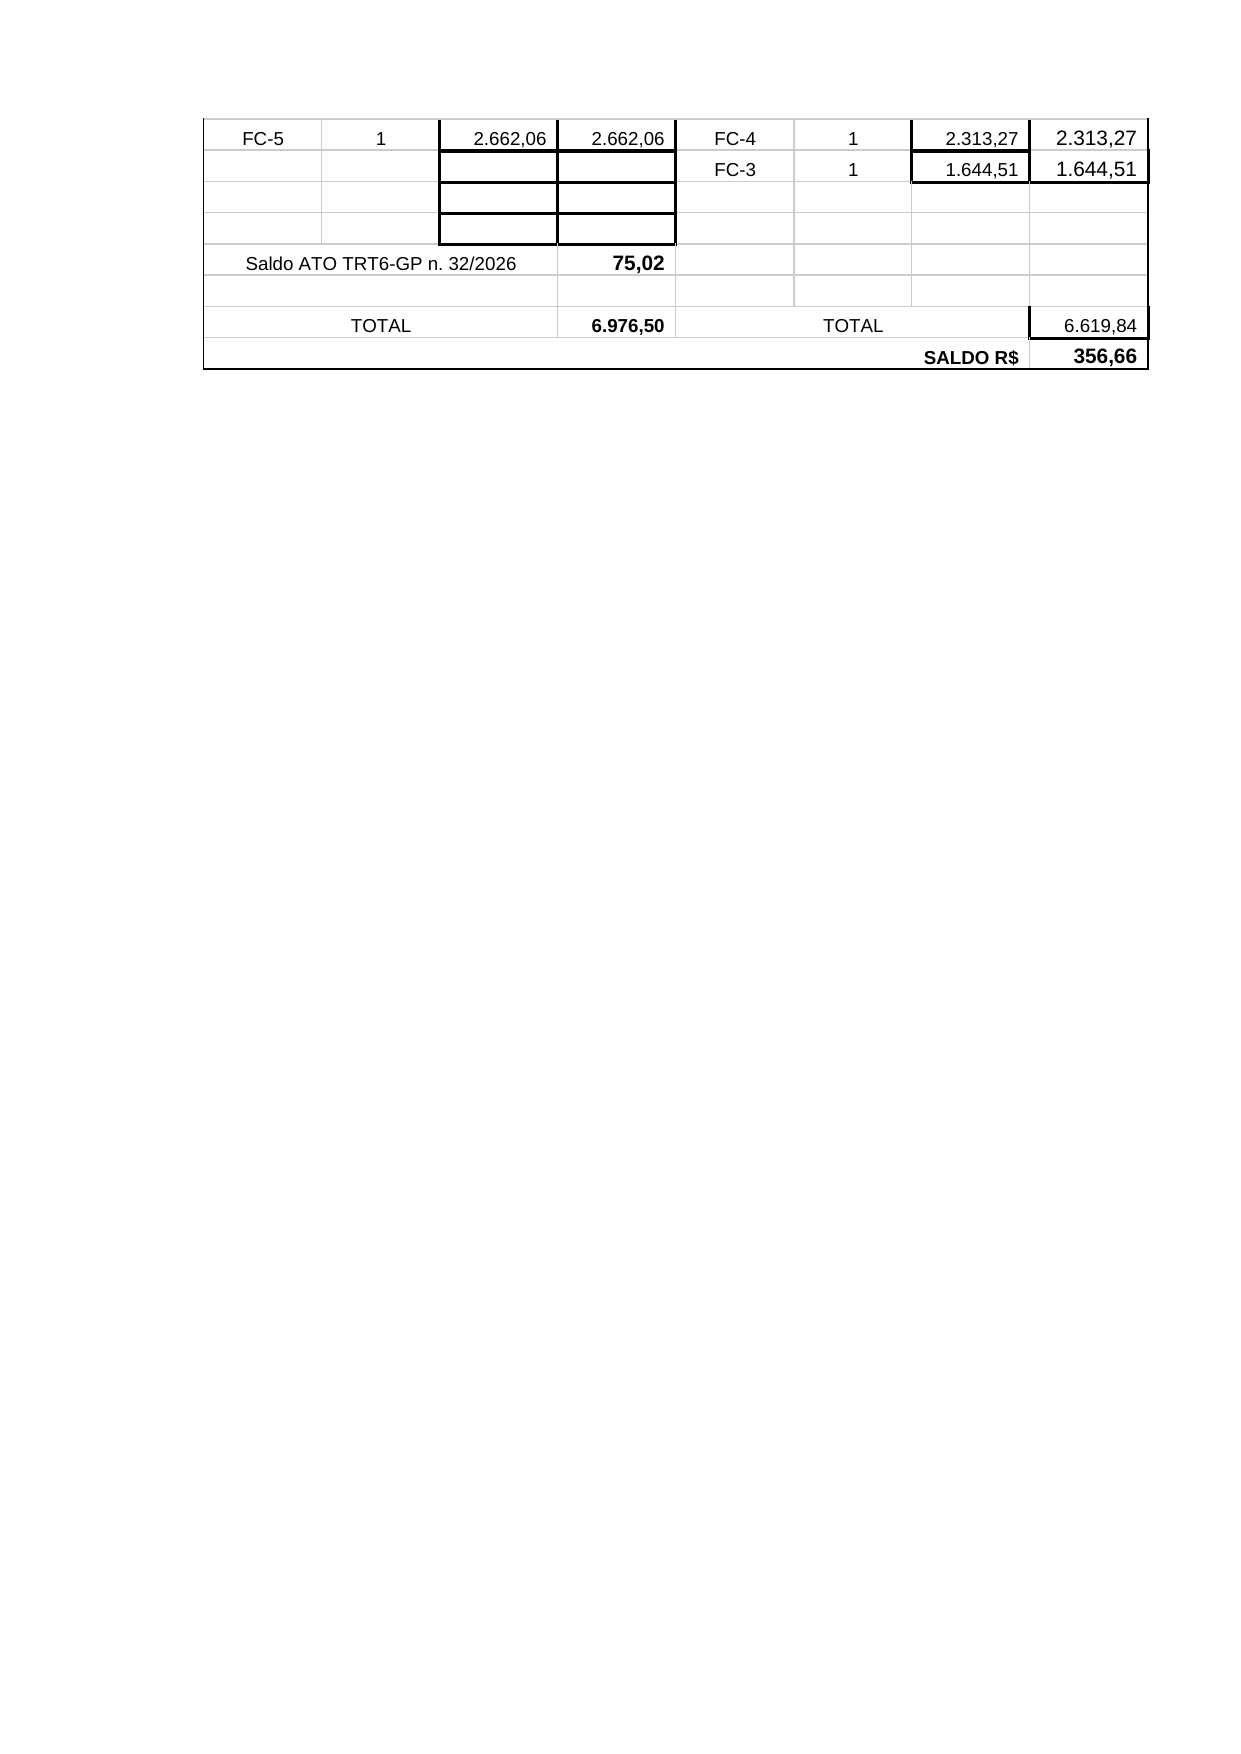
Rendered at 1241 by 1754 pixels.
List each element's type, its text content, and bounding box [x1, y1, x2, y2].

table_cell 2.313,27 [913, 120, 1028, 149]
table_cell [204, 182, 321, 212]
table_cell 1.644,51 [1031, 151, 1147, 181]
table_cell [204, 276, 557, 306]
table_cell [441, 215, 556, 243]
table_cell TOTAL [204, 307, 557, 337]
table_cell [676, 276, 793, 306]
table_cell [677, 213, 793, 243]
table_cell Saldo ATO TRT6-GP n. 32/2026 [204, 245, 557, 274]
table_cell [912, 213, 1029, 243]
table_cell [204, 151, 321, 181]
table_cell [559, 184, 674, 212]
table_cell TOTAL [676, 307, 1028, 337]
table_cell 6.976,50 [558, 307, 675, 337]
table_cell [322, 213, 438, 243]
table_cell 1.644,51 [913, 153, 1028, 181]
table_cell [1030, 213, 1147, 243]
table_cell [322, 182, 438, 212]
table_cell 75,02 [558, 246, 675, 274]
table_cell 2.313,27 [1031, 120, 1147, 149]
table_cell FC-5 [204, 120, 321, 149]
table_cell [558, 276, 675, 306]
table_cell [912, 245, 1029, 274]
table_cell 2.662,06 [441, 120, 556, 149]
table_cell [677, 182, 793, 212]
table_cell [1030, 245, 1147, 274]
table_cell 1 [795, 151, 910, 181]
table_cell FC-4 [677, 120, 793, 149]
table_cell 1 [795, 120, 910, 149]
table_cell [559, 153, 674, 181]
table_cell [676, 245, 793, 274]
table_cell [441, 184, 556, 212]
table_cell [204, 213, 321, 243]
table_cell SALDO R$ [204, 338, 1029, 368]
table_cell [912, 184, 1029, 212]
table_cell [559, 215, 674, 243]
table_cell [322, 151, 438, 181]
table_cell [441, 153, 556, 181]
table_cell 2.662,06 [559, 120, 674, 149]
table_cell [795, 182, 911, 212]
table_cell [795, 213, 911, 243]
table_cell 1 [322, 120, 438, 149]
table_cell [912, 276, 1029, 306]
table_cell 6.619,84 [1031, 307, 1147, 337]
table_cell FC-3 [677, 151, 793, 181]
table_cell [795, 276, 911, 306]
table_cell [1030, 184, 1147, 212]
table_cell 356,66 [1030, 340, 1147, 368]
table_cell [1030, 276, 1147, 306]
table_cell [795, 245, 911, 274]
